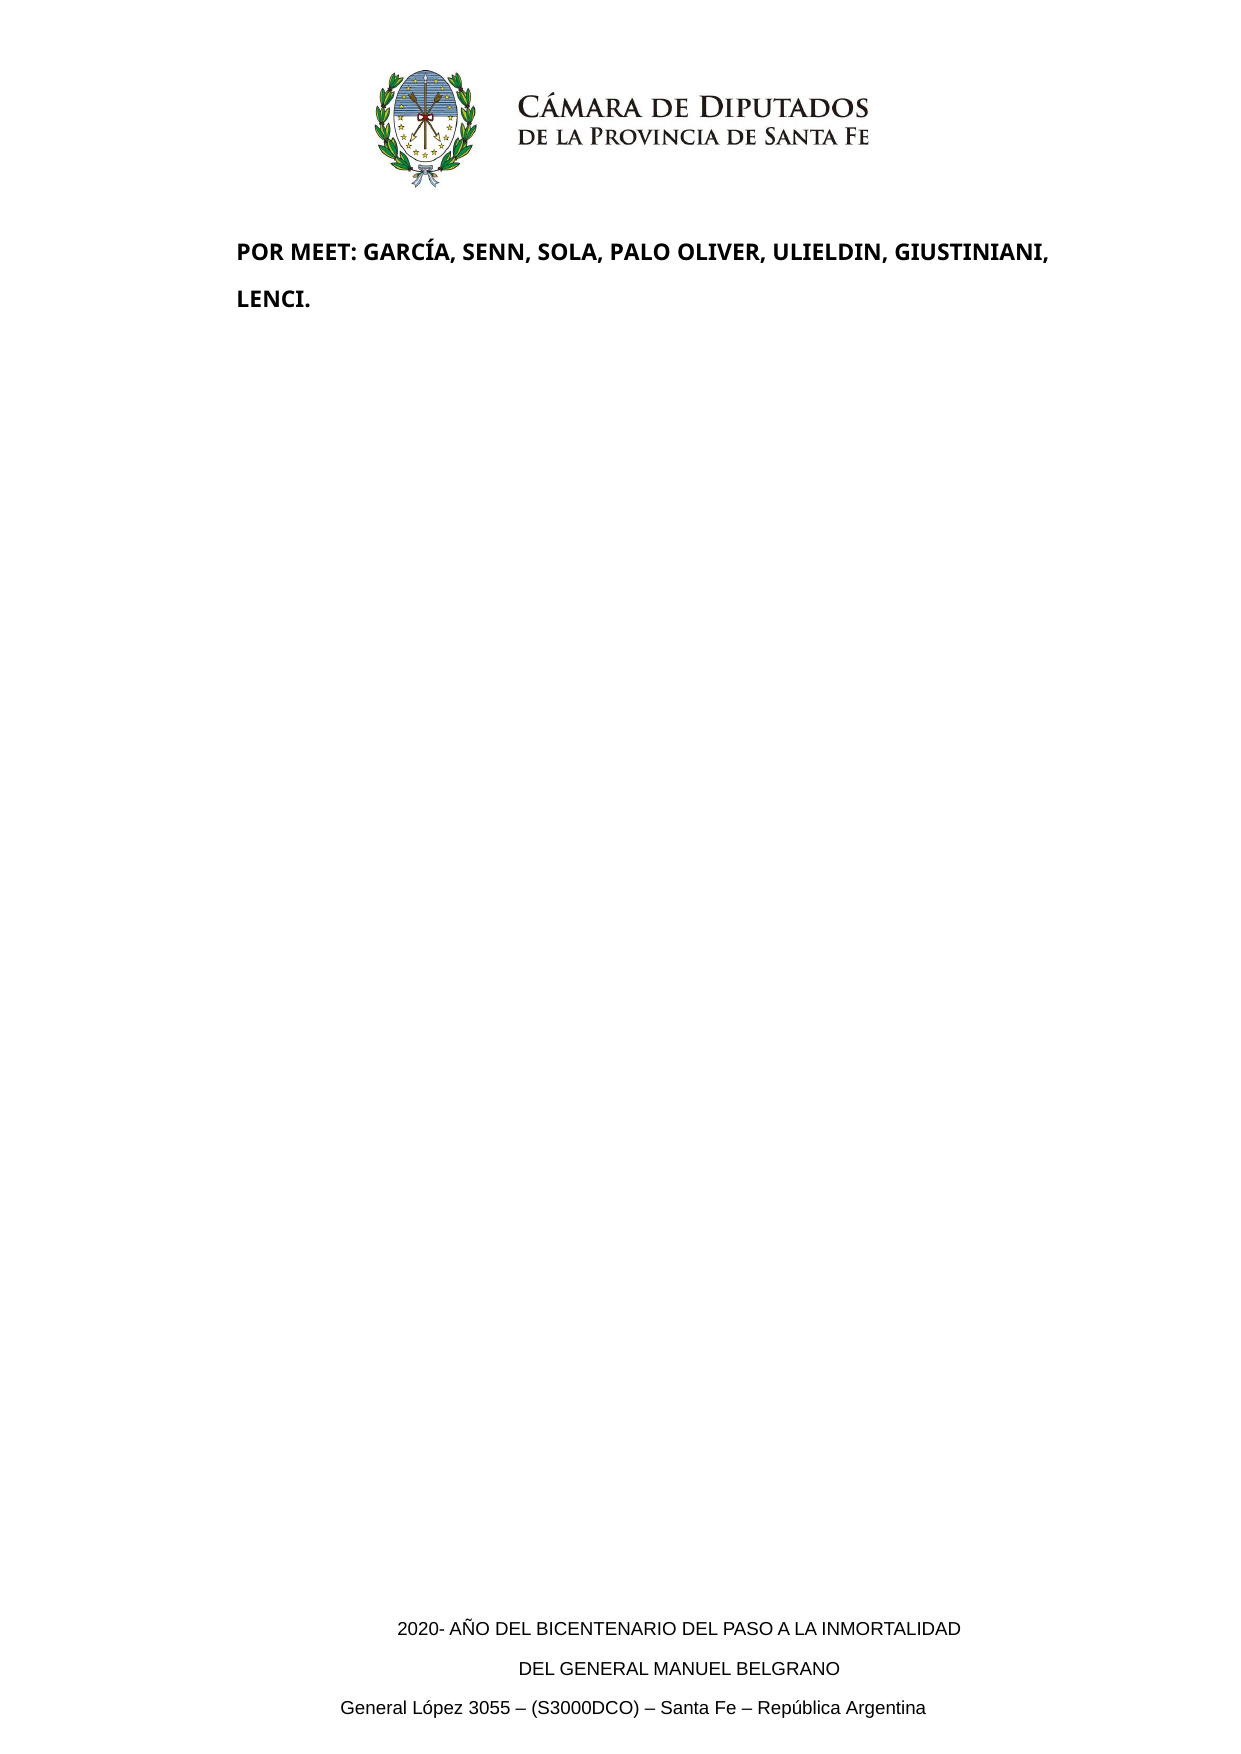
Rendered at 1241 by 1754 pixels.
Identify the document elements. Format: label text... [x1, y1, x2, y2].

picture [374, 70, 869, 192]
text POR MEET: GARCÍA, SENN, SOLA, PALO OLIVER, ULIELDIN, GIUSTINIANI, LENCI. [236, 236, 1063, 314]
